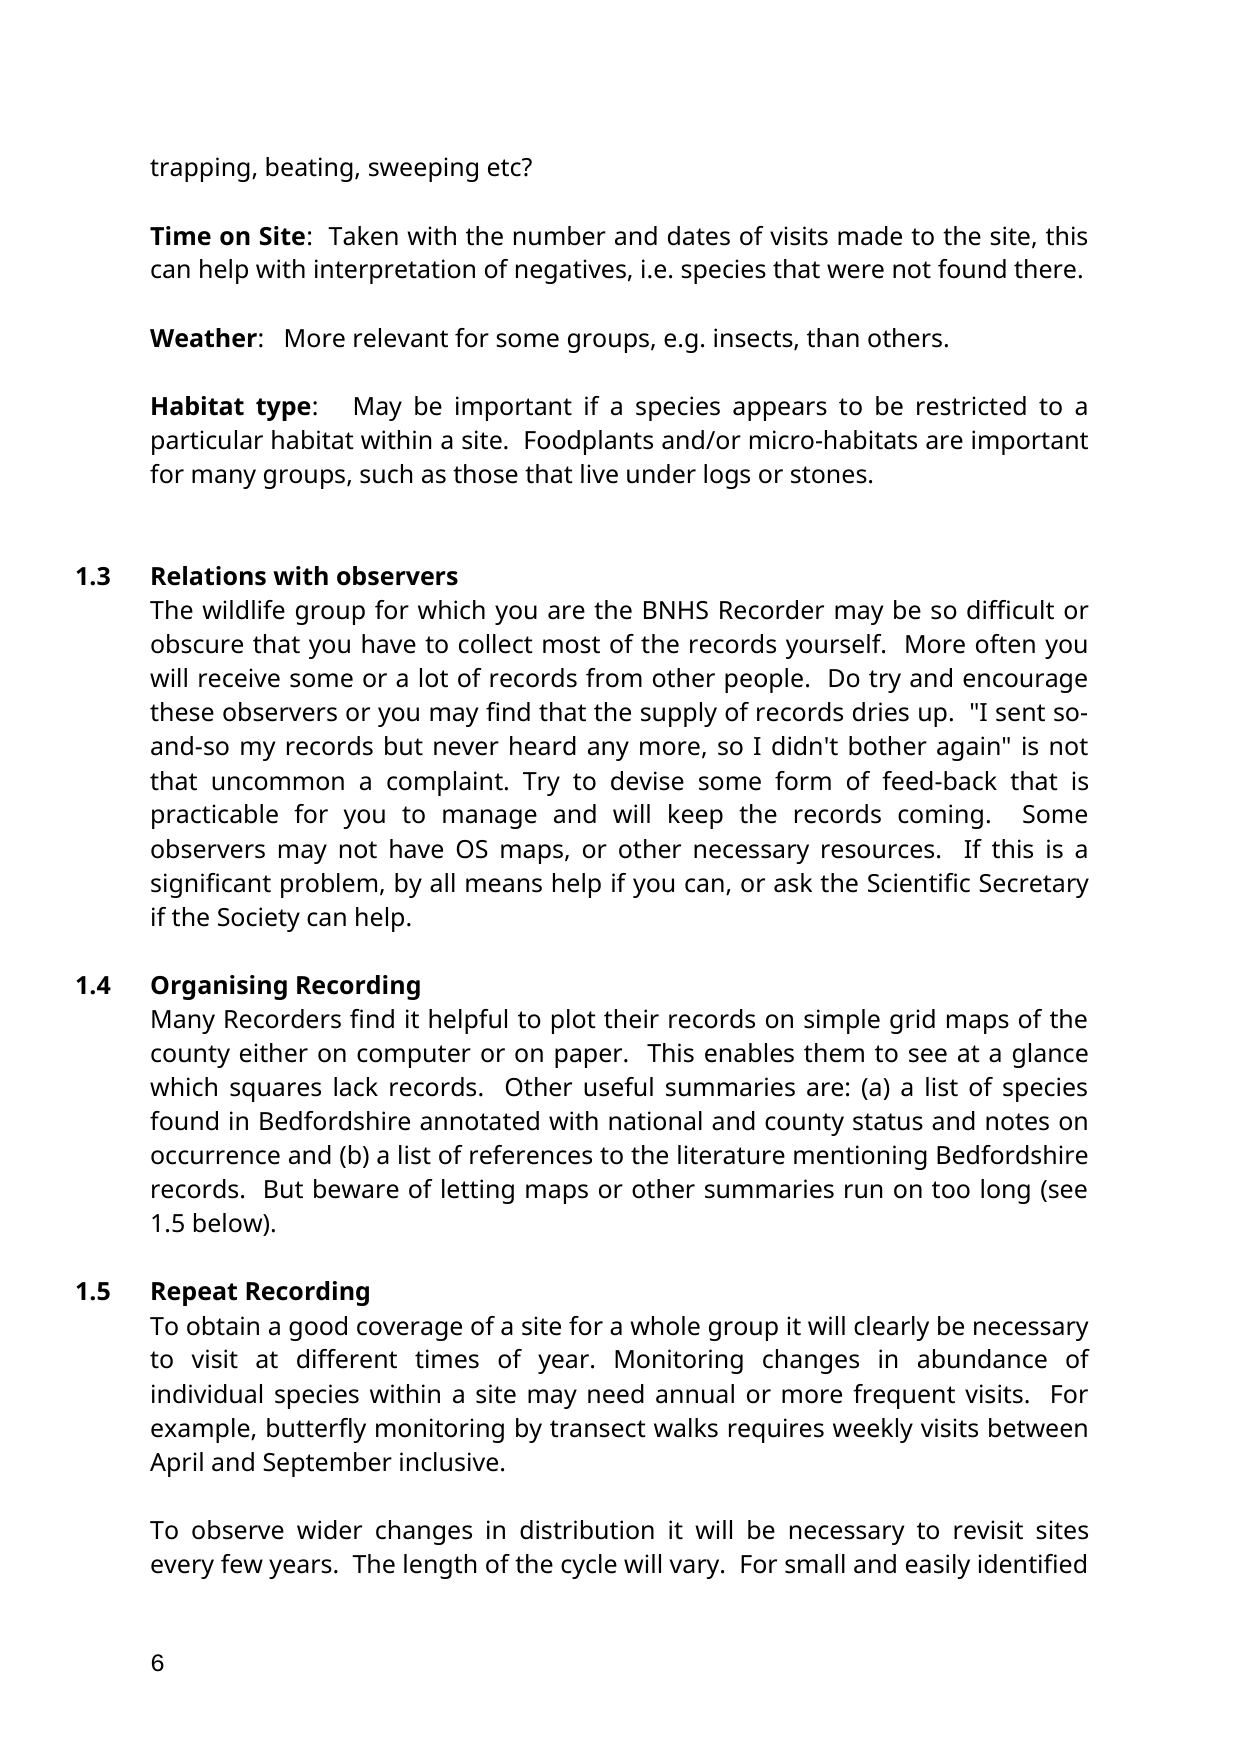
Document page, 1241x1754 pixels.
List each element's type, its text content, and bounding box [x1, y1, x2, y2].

text 1.5 Repeat Recording [75, 1274, 1090, 1308]
text To obtain a good coverage of a site for a whole group it will clearly be necessary to visit at different times of year. Monitoring changes in abundance of individual species within a site may need annual or more frequent visits. For example, butterfly monitoring by transect walks requires weekly visits between April and September inclusive. [150, 1308, 1090, 1478]
text 1.3 Relations with observers [75, 559, 1090, 593]
text Time on Site: Taken with the number and dates of visits made to the site, this can help with interpretation of negatives, i.e. species that were not found there. [150, 218, 1090, 286]
text Many Recorders find it helpful to plot their records on simple grid maps of the county either on computer or on paper. This enables them to see at a glance which squares lack records. Other useful summaries are: (a) a list of species found in Bedfordshire annotated with national and county status and notes on occurrence and (b) a list of references to the literature mentioning Bedfordshire records. But beware of letting maps or other summaries run on too long (see 1.5 below). [150, 1002, 1090, 1240]
text 1.4 Organising Recording [75, 967, 1090, 1002]
text Habitat type: May be important if a species appears to be restricted to a particular habitat within a site. Foodplants and/or micro-habitats are important for many groups, such as those that live under logs or stones. [150, 388, 1090, 491]
text trapping, beating, sweeping etc? [150, 150, 1090, 184]
text To observe wider changes in distribution it will be necessary to revisit sites every few years. The length of the cycle will vary. For small and easily identified [150, 1512, 1090, 1581]
text The wildlife group for which you are the BNHS Recorder may be so difficult or obscure that you have to collect most of the records yourself. More often you will receive some or a lot of records from other people. Do try and encourage these observers or you may find that the supply of records dries up. "I sent so-and-so my records but never heard any more, so I didn't bother again" is not that uncommon a complaint. Try to devise some form of feed-back that is practicable for you to manage and will keep the records coming. Some observers may not have OS maps, or other necessary resources. If this is a significant problem, by all means help if you can, or ask the Scientific Secretary if the Society can help. [150, 593, 1090, 933]
text Weather: More relevant for some groups, e.g. insects, than others. [150, 320, 1090, 354]
